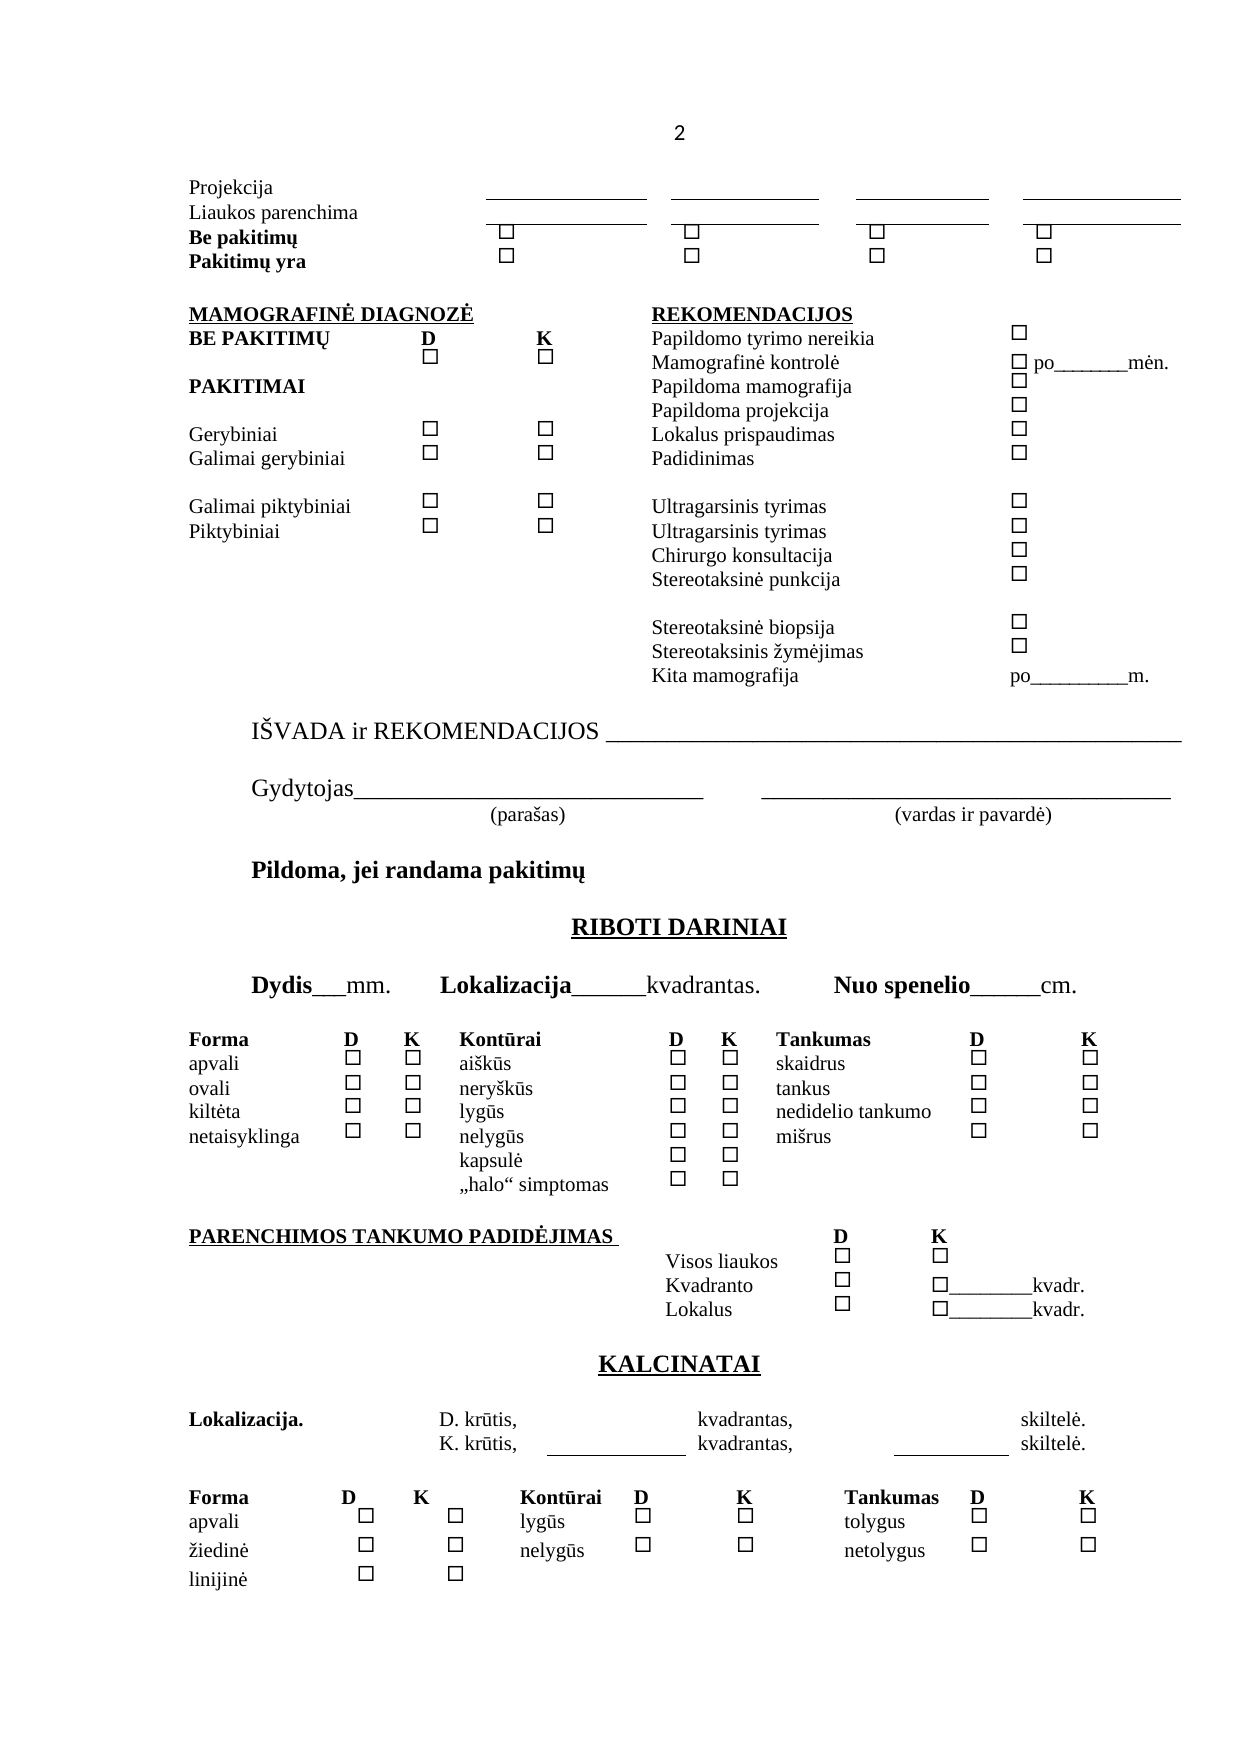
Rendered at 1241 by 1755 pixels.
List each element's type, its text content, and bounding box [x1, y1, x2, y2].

table_cell £ [330, 1566, 402, 1591]
table_header [671, 175, 819, 199]
table_cell £ [658, 1124, 709, 1148]
table_header Tankumas [833, 1485, 958, 1509]
table_cell PAKITIMAI [177, 374, 409, 398]
table_cell Liaukos parenchima [177, 199, 424, 224]
table_cell Kvadranto [654, 1273, 822, 1297]
table_cell £ [658, 1172, 709, 1196]
table_cell aiškūs [448, 1051, 657, 1075]
table_cell [640, 591, 998, 615]
table_cell Stereotaksinis žymėjimas [640, 639, 998, 663]
table_cell £ [393, 1100, 448, 1123]
table_cell £ [402, 1509, 508, 1538]
text KALCINATAI [177, 1349, 1181, 1378]
table_cell [177, 1297, 654, 1321]
table_header Forma [177, 1027, 332, 1051]
table_cell Padidinimas [640, 446, 998, 470]
table_cell £ [623, 1509, 725, 1538]
table_cell £ [410, 495, 525, 518]
table_cell Stereotaksinė punkcija [640, 567, 998, 591]
table_cell [525, 543, 640, 567]
table_cell [525, 663, 640, 687]
table_cell [449, 224, 486, 249]
table_cell £ [822, 1297, 919, 1321]
table_cell £ [710, 1100, 764, 1123]
table_cell £ [822, 1249, 919, 1273]
table_cell £ [999, 495, 1181, 518]
table_cell [410, 567, 525, 591]
table_cell [410, 639, 525, 663]
table_cell [989, 224, 1023, 249]
table_cell £ [958, 1124, 1069, 1148]
table_cell £ [525, 519, 640, 543]
table_cell [725, 1566, 833, 1591]
table_cell linijinė [177, 1566, 330, 1591]
table_header D [333, 1027, 392, 1051]
table_cell £ [330, 1538, 402, 1566]
table_cell £ [1070, 1100, 1181, 1123]
table_cell £ [710, 1075, 764, 1099]
table_cell £ [623, 1538, 725, 1566]
table_cell Papildoma mamografija [640, 374, 998, 398]
table_header Lokalizacija. [177, 1407, 428, 1431]
table_cell £ [1068, 1509, 1171, 1538]
table_cell £ [999, 615, 1181, 639]
table_cell £ [999, 398, 1181, 422]
table_cell £ [999, 422, 1181, 446]
table_header D [623, 1485, 725, 1509]
table_cell [819, 249, 856, 273]
table_cell £ [999, 326, 1181, 350]
table_cell Galimai piktybiniai [177, 495, 409, 518]
table_cell žiedinė [177, 1538, 330, 1566]
table_cell [647, 199, 671, 224]
table_cell Kita mamografija [640, 663, 998, 687]
table_cell [177, 591, 409, 615]
table_header K [920, 1225, 1181, 1248]
table_cell £ [410, 446, 525, 470]
table_header [1171, 1485, 1181, 1509]
table_header [424, 175, 448, 199]
table_cell £ [959, 1538, 1068, 1566]
table_header [989, 175, 1023, 199]
table_header [1023, 175, 1181, 199]
table_cell kapsulė [448, 1148, 657, 1172]
table_header [547, 1407, 686, 1431]
table_cell £ kvadr. [920, 1273, 1181, 1297]
table_cell [333, 1148, 392, 1172]
table_cell £ [958, 1051, 1069, 1075]
table_cell £ [333, 1051, 392, 1075]
table_cell [449, 249, 486, 273]
table_cell apvali [177, 1051, 332, 1075]
table_cell £ [525, 422, 640, 446]
table_cell £ [958, 1100, 1069, 1123]
table_cell Papildomo tyrimo nereikia [640, 326, 998, 350]
table_cell £ [856, 249, 989, 273]
table_cell [1068, 1566, 1171, 1591]
table_header K [393, 1027, 448, 1051]
table_cell £ [1070, 1124, 1181, 1148]
table_cell £ [333, 1100, 392, 1123]
table_cell £ [1068, 1538, 1171, 1566]
table_cell skiltelė. [1009, 1431, 1181, 1455]
table_cell £ [822, 1273, 919, 1297]
table_cell [177, 663, 409, 687]
table_cell £ [959, 1509, 1068, 1538]
table_header [856, 175, 989, 199]
table_header [654, 1225, 822, 1248]
table_cell [177, 615, 409, 639]
table_cell £ [999, 639, 1181, 663]
table_cell Ultragarsinis tyrimas [640, 519, 998, 543]
table_cell [819, 224, 856, 249]
table_cell [525, 374, 640, 398]
table_header MAMOGRAFINĖ DIAGNOZĖ [177, 302, 640, 326]
table_cell [1171, 1538, 1181, 1566]
table_cell [333, 1172, 392, 1196]
table_cell £ [1023, 249, 1181, 273]
table_cell „halo“ simptomas [448, 1172, 657, 1196]
table_cell £ [393, 1075, 448, 1099]
table_cell Piktybiniai [177, 519, 409, 543]
table_header D [958, 1027, 1069, 1051]
table_cell [671, 200, 819, 224]
table_cell Lokalus prispaudimas [640, 422, 998, 446]
table_header K [710, 1027, 764, 1051]
text RIBOTI DARINIAI [177, 912, 1181, 941]
table_cell [623, 1566, 725, 1591]
table_cell [999, 591, 1181, 615]
table_cell [177, 470, 409, 494]
table_cell tolygus [833, 1509, 958, 1538]
table_header K [402, 1485, 508, 1509]
table_cell £ po mėn. [999, 350, 1181, 374]
table_cell £ [402, 1566, 508, 1591]
table_cell [959, 1566, 1068, 1591]
text Pildoma, jei randama pakitimų [177, 855, 1181, 883]
text Dydis mm. Lokalizacija kvadrantas. Nuo spenelio cm. [177, 970, 1181, 998]
table_cell nelygūs [448, 1124, 657, 1148]
table_cell [856, 200, 989, 224]
table_cell [410, 615, 525, 639]
table_cell £ [920, 1249, 1181, 1273]
table_cell [449, 199, 486, 224]
table_header K [1068, 1485, 1171, 1509]
table_cell netolygus [833, 1538, 958, 1566]
table_cell [393, 1148, 448, 1172]
table_cell [525, 615, 640, 639]
table_cell £ [658, 1148, 709, 1172]
table_cell K. krūtis, [428, 1431, 547, 1455]
table_cell Ultragarsinis tyrimas [640, 495, 998, 518]
table_cell £ [486, 249, 647, 273]
table_cell tankus [765, 1075, 958, 1099]
table_cell [424, 199, 448, 224]
table_cell [1070, 1148, 1181, 1172]
table_cell lygūs [448, 1100, 657, 1123]
table_cell [177, 543, 409, 567]
table_header D [822, 1225, 919, 1248]
table_cell £ [671, 225, 819, 249]
table_cell £ [525, 350, 640, 374]
table_cell [525, 591, 640, 615]
table_cell apvali [177, 1509, 330, 1538]
table_cell [424, 224, 448, 249]
table_cell [393, 1172, 448, 1196]
table_cell Mamografinė kontrolė [640, 350, 998, 374]
table_cell neryškūs [448, 1075, 657, 1099]
table_cell £ [710, 1124, 764, 1148]
table_cell [177, 639, 409, 663]
table_cell D [410, 326, 525, 350]
table_header [449, 175, 486, 199]
text (parašas) (vardas ir pavardė) [177, 802, 1181, 826]
table_cell [647, 224, 671, 249]
table_cell K [525, 326, 640, 350]
table_cell £ [393, 1124, 448, 1148]
table_cell £ [402, 1538, 508, 1566]
table_cell Be pakitimų [177, 224, 424, 249]
table_cell £ [1070, 1051, 1181, 1075]
table_cell nelygūs [509, 1538, 622, 1566]
table_header PARENCHIMOS TANKUMO PADIDĖJIMAS [177, 1225, 654, 1248]
table_cell [1023, 200, 1181, 224]
table_cell kiltėta [177, 1100, 332, 1123]
table_cell £ [525, 446, 640, 470]
table_cell £ [725, 1538, 833, 1566]
table_cell Gerybiniai [177, 422, 409, 446]
table_header K [1070, 1027, 1181, 1051]
table_cell ovali [177, 1075, 332, 1099]
table_cell [177, 1172, 332, 1196]
table_cell [999, 470, 1181, 494]
table_cell Stereotaksinė biopsija [640, 615, 998, 639]
table_header D [658, 1027, 709, 1051]
table_cell [177, 567, 409, 591]
table_cell [424, 249, 448, 273]
table_cell £ [410, 519, 525, 543]
table_cell lygūs [509, 1509, 622, 1538]
table_cell £ [671, 249, 819, 273]
table_cell £ [410, 350, 525, 374]
table_cell [177, 1249, 654, 1273]
table_cell netaisyklinga [177, 1124, 332, 1148]
table_header Kontūrai [509, 1485, 622, 1509]
table_cell [410, 470, 525, 494]
table_cell mišrus [765, 1124, 958, 1148]
table_cell [1171, 1566, 1181, 1591]
table_header Projekcija [177, 175, 424, 199]
table_header skiltelė. [1009, 1407, 1181, 1431]
table_cell £ [856, 225, 989, 249]
table_cell Papildoma projekcija [640, 398, 998, 422]
table_cell £ [333, 1075, 392, 1099]
table_cell [819, 199, 856, 224]
table_header [819, 175, 856, 199]
table_cell £ [486, 225, 647, 249]
table_header D [330, 1485, 402, 1509]
table_cell BE PAKITIMŲ [177, 326, 409, 350]
table_cell [833, 1566, 958, 1591]
table_cell Galimai gerybiniai [177, 446, 409, 470]
table_cell £ [393, 1051, 448, 1075]
table_cell [410, 374, 525, 398]
table_cell £ [410, 422, 525, 446]
table_cell [640, 470, 998, 494]
table_cell [647, 249, 671, 273]
table_cell £ [958, 1075, 1069, 1099]
table_cell £ [658, 1100, 709, 1123]
table_cell £ [330, 1509, 402, 1538]
table_cell £ [525, 495, 640, 518]
table_cell [1171, 1509, 1181, 1538]
table_cell Chirurgo konsultacija [640, 543, 998, 567]
table_cell £ [658, 1051, 709, 1075]
table_cell [525, 639, 640, 663]
table_cell £ [999, 446, 1181, 470]
table_cell po m. [999, 663, 1181, 687]
table_cell skaidrus [765, 1051, 958, 1075]
table_cell [989, 249, 1023, 273]
table_header Forma [177, 1485, 330, 1509]
table_header Kontūrai [448, 1027, 657, 1051]
table_header [486, 175, 647, 199]
table_cell [486, 200, 647, 224]
table_cell [547, 1431, 686, 1455]
table_cell [410, 591, 525, 615]
table_header D. krūtis, [428, 1407, 547, 1431]
table_cell [509, 1566, 622, 1591]
table_cell [525, 398, 640, 422]
table_cell [410, 398, 525, 422]
table_cell Visos liaukos [654, 1249, 822, 1273]
table_cell £ [999, 543, 1181, 567]
table_cell kvadrantas, [686, 1431, 894, 1455]
table_cell [177, 1273, 654, 1297]
table_cell £ [999, 519, 1181, 543]
table_cell £ [710, 1172, 764, 1196]
table_cell [894, 1431, 1009, 1455]
table_cell [958, 1172, 1069, 1196]
table_cell [177, 1148, 332, 1172]
table_cell [525, 470, 640, 494]
table_cell £ [333, 1124, 392, 1148]
table_cell £ [658, 1075, 709, 1099]
table_header D [959, 1485, 1068, 1509]
table_cell Pakitimų yra [177, 249, 424, 273]
table_cell £ kvadr. [920, 1297, 1181, 1321]
table_cell £ [1070, 1075, 1181, 1099]
table_header Tankumas [765, 1027, 958, 1051]
table_header [894, 1407, 1009, 1431]
table_header kvadrantas, [686, 1407, 894, 1431]
table_cell [958, 1148, 1069, 1172]
table_cell [525, 567, 640, 591]
text IŠVADA ir REKOMENDACIJOS [177, 716, 1181, 744]
table_cell £ [710, 1148, 764, 1172]
text Gydytojas [177, 773, 1181, 802]
table_cell [177, 1431, 428, 1455]
table_header K [725, 1485, 833, 1509]
table_cell £ [1023, 225, 1181, 249]
table_header [647, 175, 671, 199]
table_cell £ [999, 567, 1181, 591]
table_cell [989, 199, 1023, 224]
table_cell [765, 1172, 958, 1196]
table_cell [410, 663, 525, 687]
table_cell [765, 1148, 958, 1172]
table_cell [410, 543, 525, 567]
table_cell Lokalus [654, 1297, 822, 1321]
table_cell £ [710, 1051, 764, 1075]
table_cell nedidelio tankumo [765, 1100, 958, 1123]
table_cell [177, 398, 409, 422]
table_cell [177, 350, 409, 374]
table_cell £ [725, 1509, 833, 1538]
table_cell [1070, 1172, 1181, 1196]
table_header REKOMENDACIJOS [640, 302, 1181, 326]
table_cell £ [999, 374, 1181, 398]
